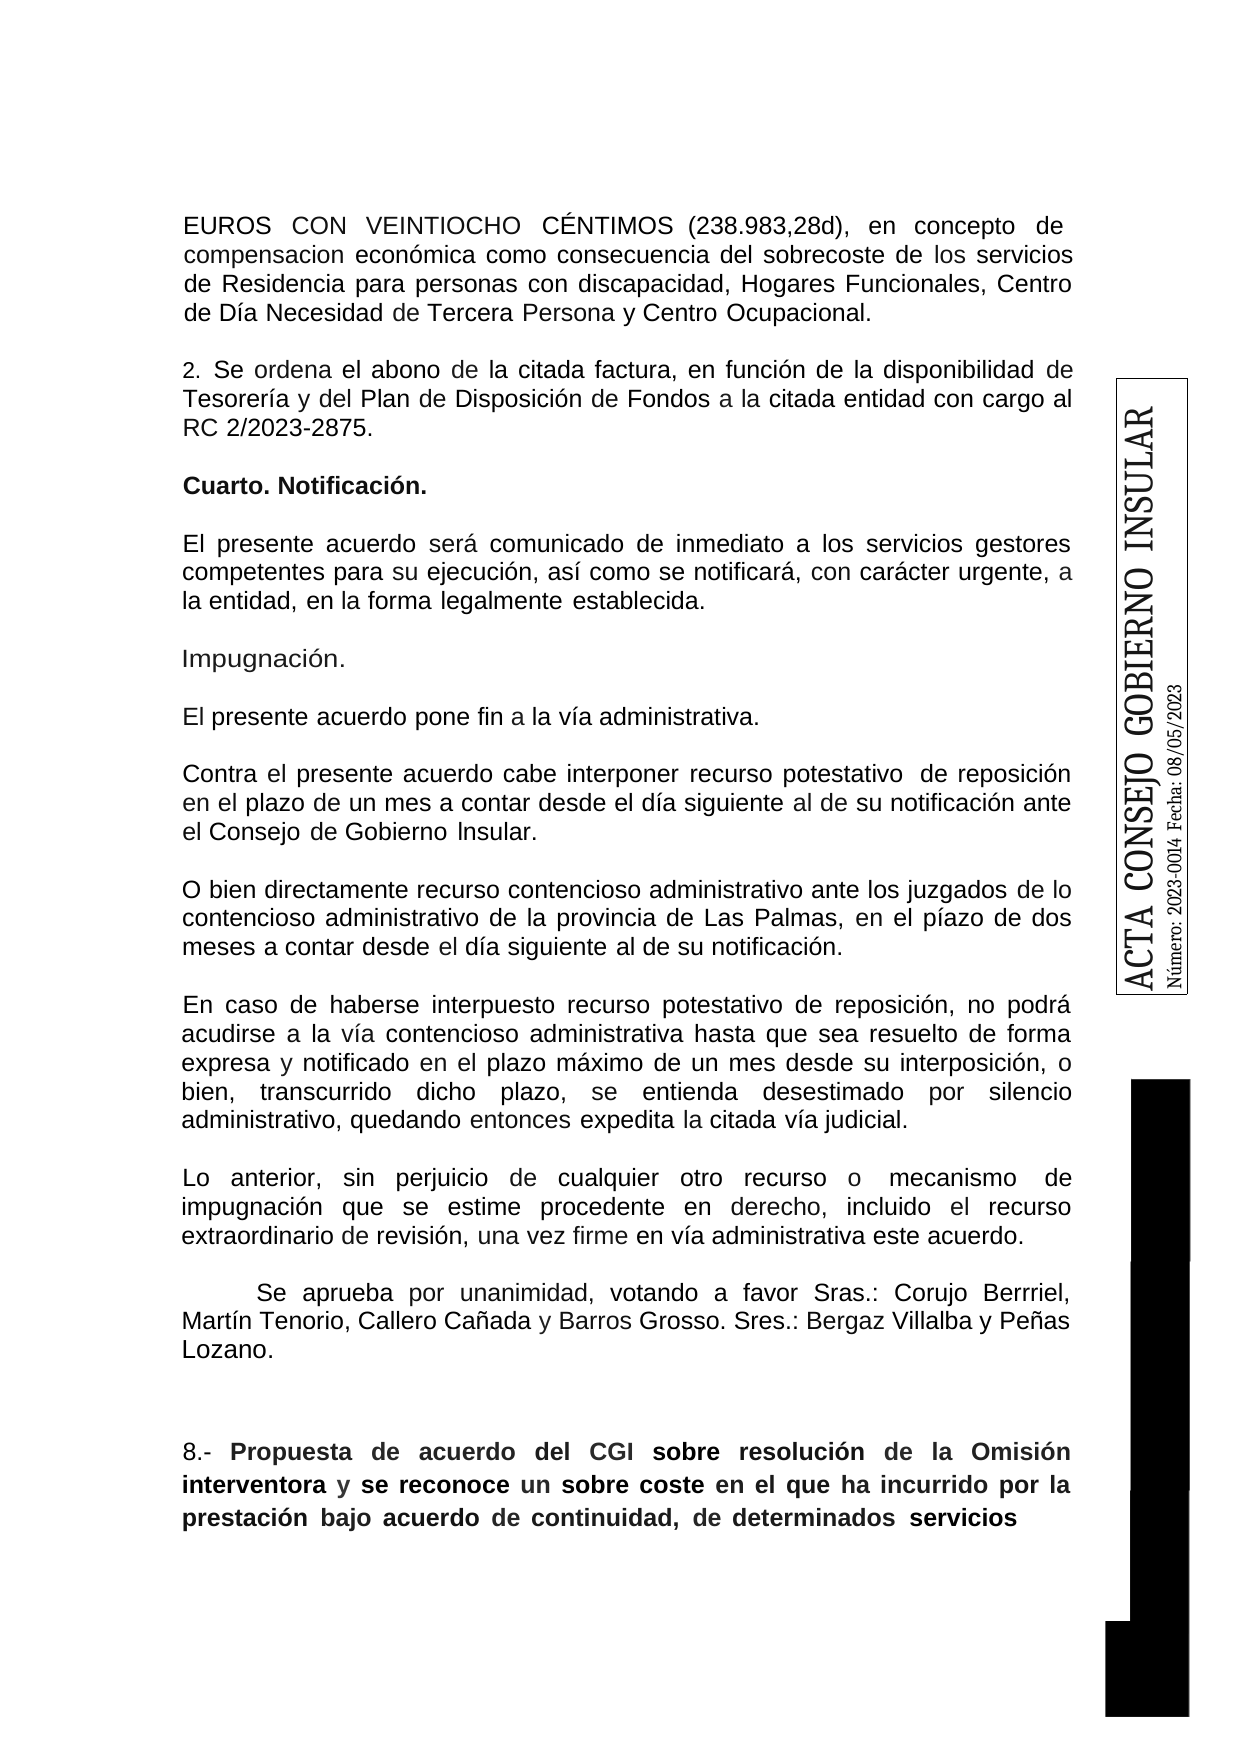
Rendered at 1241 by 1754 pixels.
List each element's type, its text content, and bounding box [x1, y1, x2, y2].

text En caso de haberse interpuesto recurso potestativo de reposición, no podrá acudirse a la vía contencioso administrativa hasta que sea resuelto de forma expresa y notificado en el plazo máximo de un mes desde su interposición, o bien, transcurrido dicho plazo, se entienda desestimado por silencio administrativo, quedando entonces expedita la citada vía judicial. [181, 990, 1072, 1134]
text El presente acuerdo pone fin a la vía administrativa. [182, 702, 1116, 730]
text [1188, 644, 1207, 672]
text El presente acuerdo será comunicado de inmediato a los servicios gestores competentes para su ejecución, así como se notificará, con carácter urgente, a la entidad, en la forma legalmente establecida. [182, 529, 1072, 615]
list ACTA CONSEJO GOBIERNO INSULAR [1117, 380, 1162, 994]
text Impugnación. [181, 644, 1116, 672]
text compensacion económica como consecuencia del sobrecoste de los servicios de Residencia para personas con discapacidad, Hogares Funcionales, Centro de Día Necesidad de Tercera Persona y Centro Ocupacional. [183, 240, 1073, 326]
list Número: 2023-0014 Fecha: 08/05/2023 [1164, 382, 1185, 994]
subtitle Cuarto. Notificación. [183, 471, 1116, 499]
subtitle 8.- Propuesta de acuerdo del CGI sobre resolución de la Omisión interventora y se reconoce un sobre coste en el que ha incurrido por la prestación bajo acuerdo de continuidad, de determinados servicios [182, 1437, 1071, 1532]
text EUROS CON VEINTIOCHO CÉNTIMOS (238.983,28d), en concepto de [183, 211, 1207, 240]
text Se aprueba por unanimidad, votando a favor Sras.: Corujo Berrriel, Martín Tenorio, Callero Cañada y Barros Grosso. Sres.: Bergaz Villalba y Peñas Lozano. [181, 1279, 1071, 1364]
text O bien directamente recurso contencioso administrativo ante los juzgados de lo contencioso administrativo de la provincia de Las Palmas, en el píazo de dos meses a contar desde el día siguiente al de su notificación. [182, 875, 1072, 961]
picture [1105, 1078, 1191, 1717]
text Contra el presente acuerdo cabe interponer recurso potestativo de reposición en el plazo de un mes a contar desde el día siguiente al de su notificación ante el Consejo de Gobierno lnsular. [182, 759, 1072, 845]
text Lo anterior, sin perjuicio de cualquier otro recurso o mecanismo de impugnación que se estime procedente en derecho, incluido el recurso extraordinario de revisión, una vez firme en vía administrativa este acuerdo. [181, 1163, 1072, 1249]
subtitle [1188, 471, 1207, 499]
list Se ordena el abono de la citada factura, en función de la disponibilidad de Tesorería y del Plan de Disposición de Fondos a la citada entidad con cargo al RC 2/2023-2875. [182, 355, 1074, 441]
